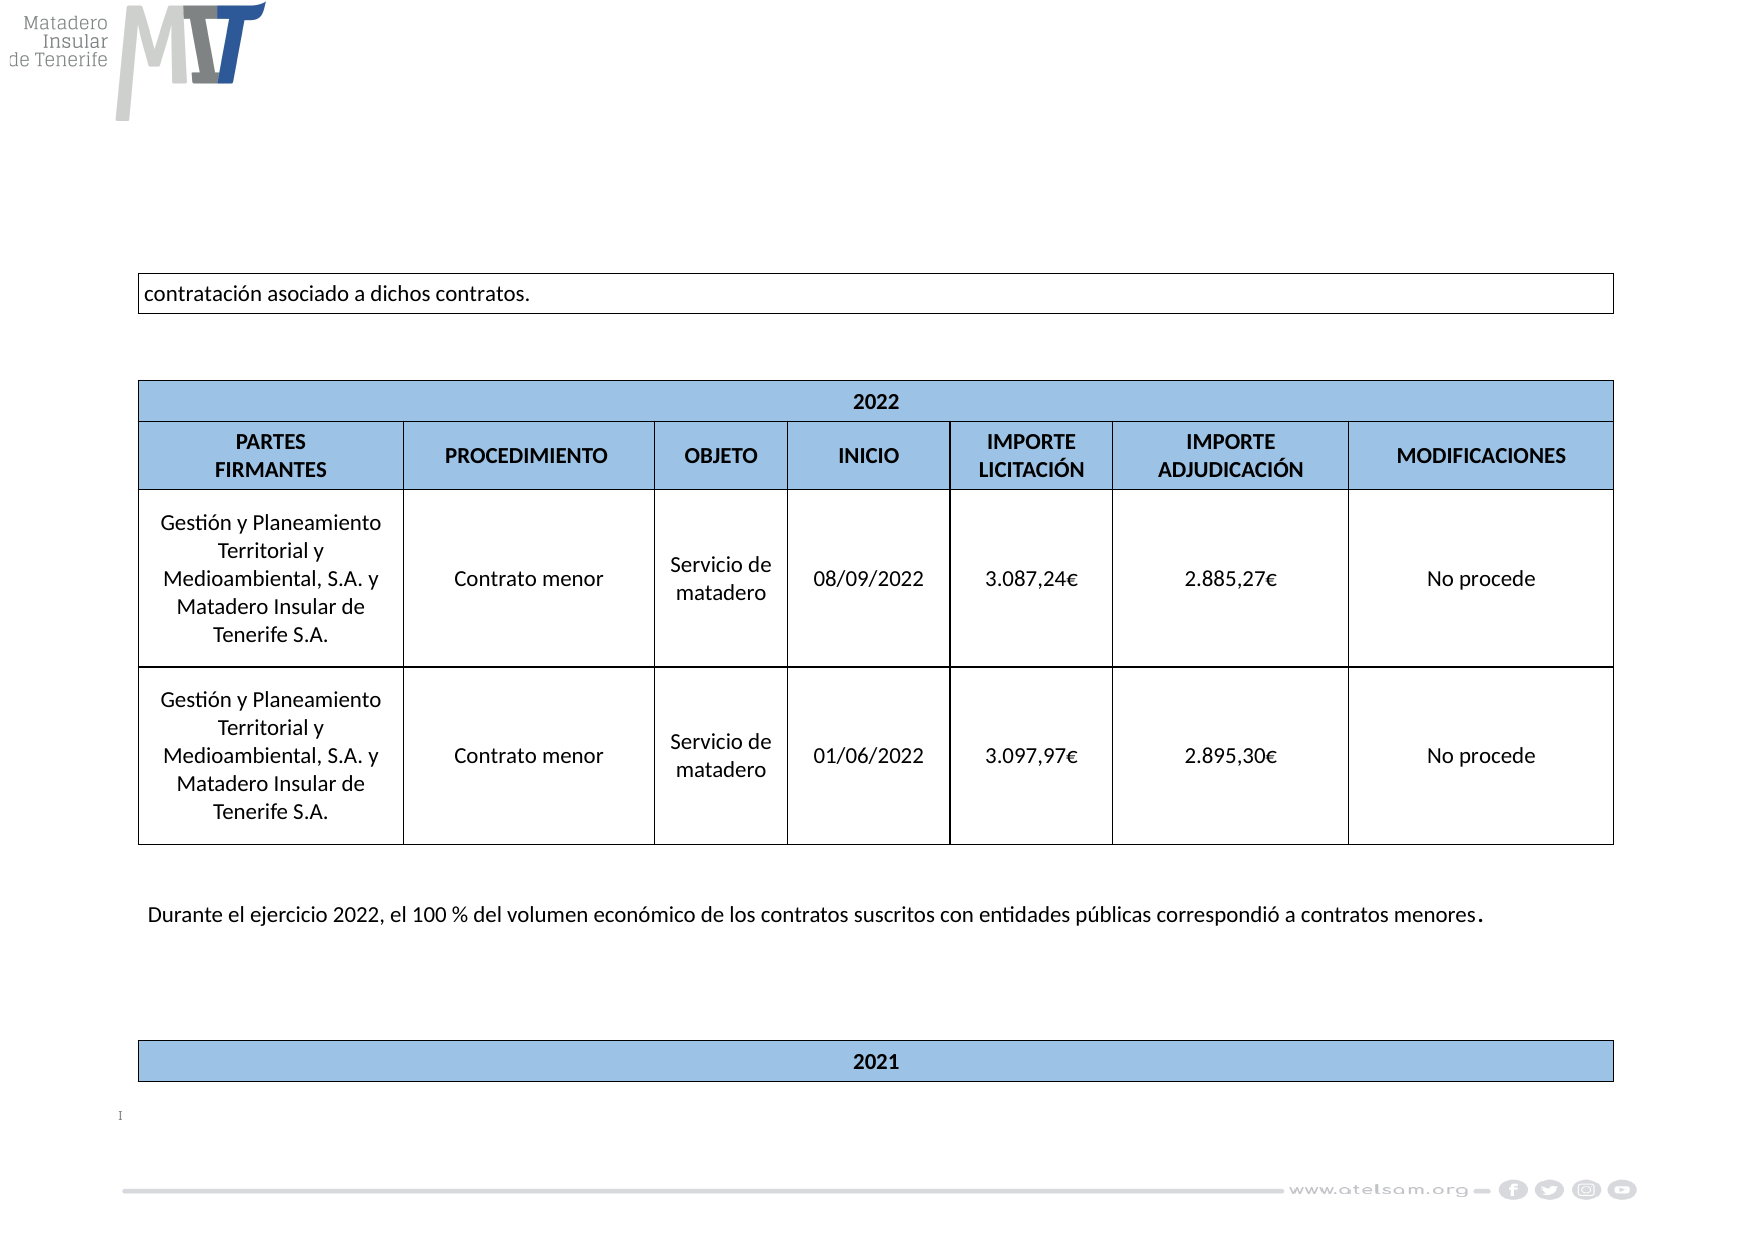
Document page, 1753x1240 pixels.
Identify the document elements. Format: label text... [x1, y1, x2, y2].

table_cell MODIFICACIONES [1349, 422, 1613, 489]
table_cell No procede [1349, 668, 1613, 843]
table_cell IMPORTE LICITACIÓN [951, 422, 1112, 489]
table_cell 3.097,97€ [951, 668, 1112, 843]
table_cell Servicio de matadero [655, 668, 787, 843]
table_cell 2.885,27€ [1113, 490, 1348, 666]
table_cell Gestión y Planeamiento Territorial y Medioambiental, S.A. y Matadero Insular de Tenerife S.A. [139, 668, 403, 843]
table_cell 08/09/2022 [788, 490, 949, 666]
table_header 2021 [139, 1041, 1613, 1081]
table_cell 3.087,24€ [951, 490, 1112, 666]
table_cell No procede [1349, 490, 1613, 666]
text Durante el ejercicio 2022, el 100 % del volumen económico de los contratos suscritos con entidades públicas correspondió a contratos menores. [148, 900, 1634, 928]
table_cell IMPORTE ADJUDICACIÓN [1113, 422, 1348, 489]
table_cell contratación asociado a dichos contratos. [139, 274, 1613, 313]
table_cell INICIO [788, 422, 949, 489]
table_cell OBJETO [655, 422, 787, 489]
table_cell PROCEDIMIENTO [404, 422, 654, 489]
table_cell Gestión y Planeamiento Territorial y Medioambiental, S.A. y Matadero Insular de Tenerife S.A. [139, 490, 403, 666]
table_cell 01/06/2022 [788, 668, 949, 843]
table_cell Servicio de matadero [655, 490, 787, 666]
table_cell Contrato menor [404, 490, 654, 666]
table_cell 2.895,30€ [1113, 668, 1348, 843]
table_cell Contrato menor [404, 668, 654, 843]
table_header 2022 [139, 381, 1613, 421]
table_cell PARTES FIRMANTES [139, 422, 403, 489]
